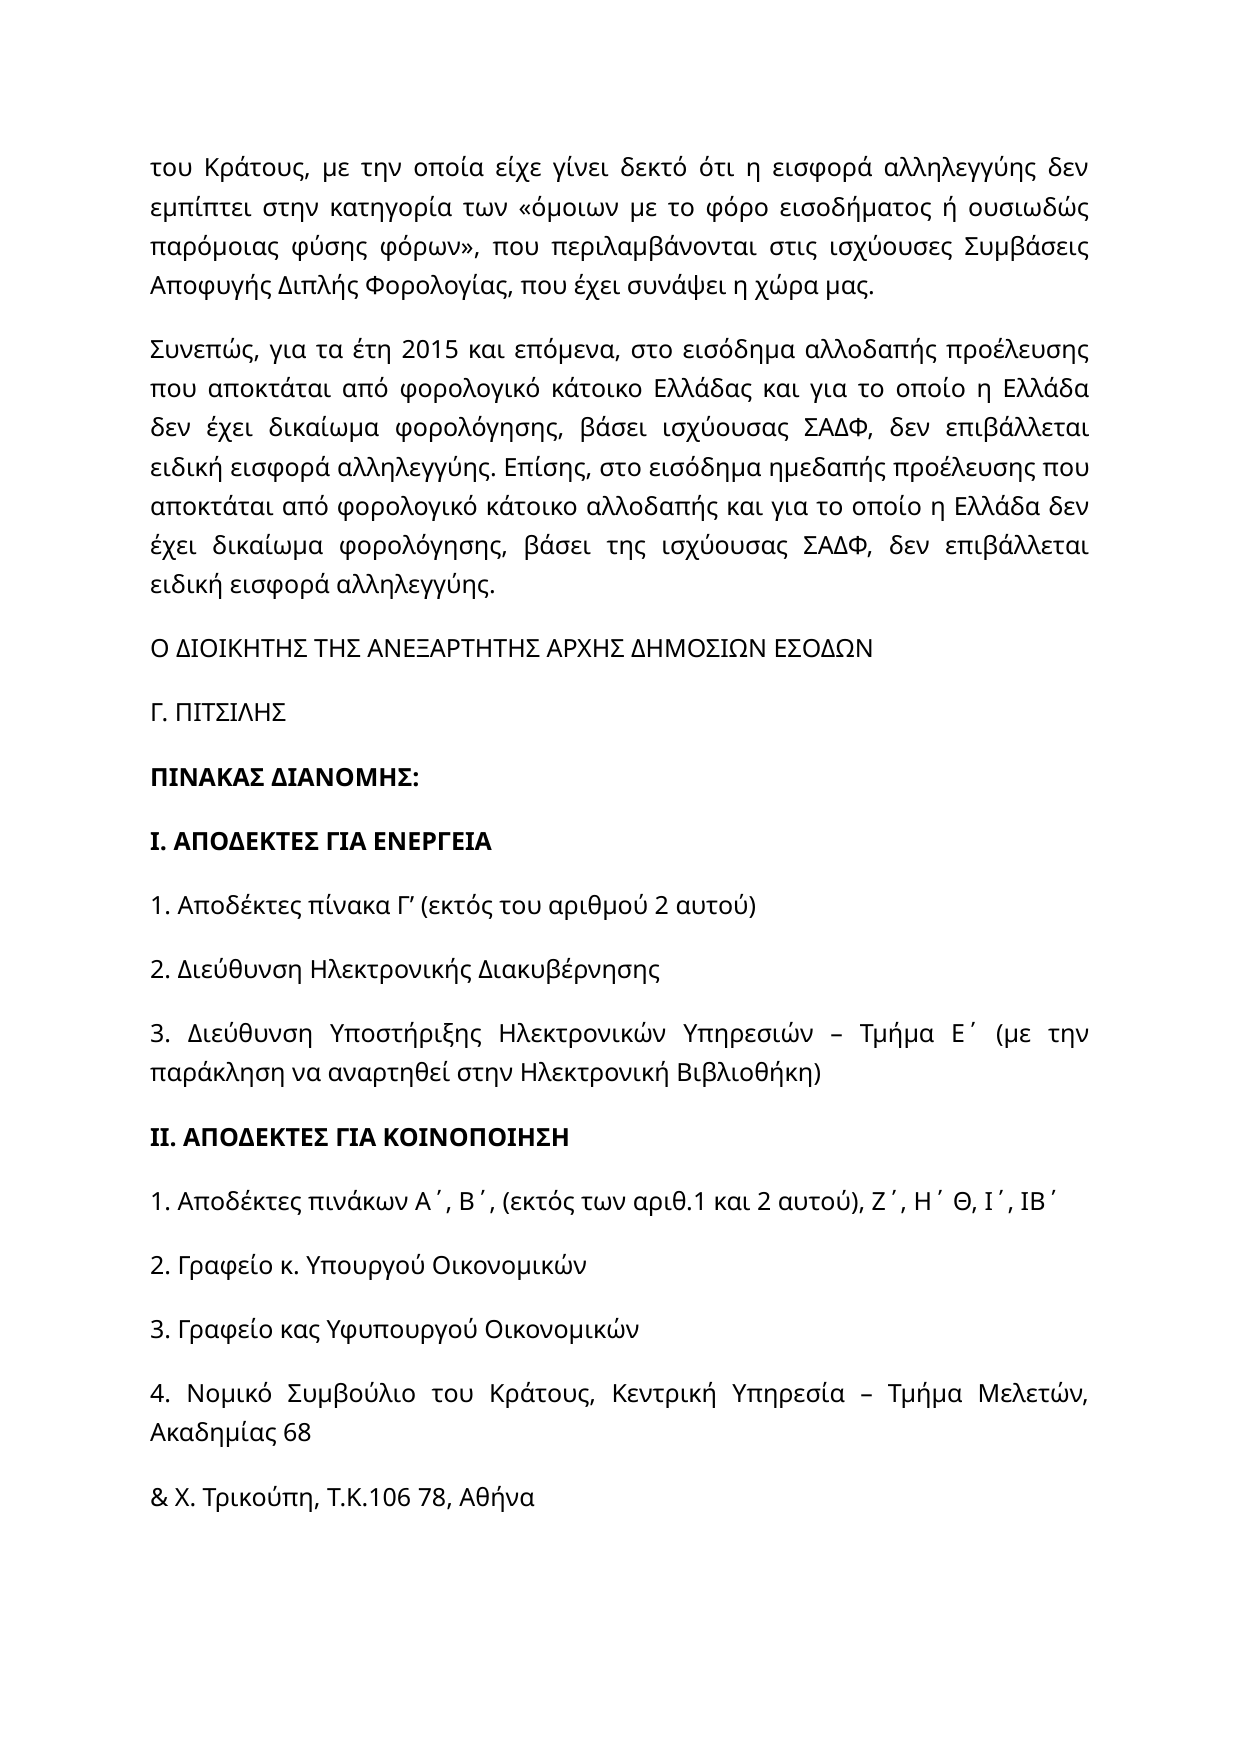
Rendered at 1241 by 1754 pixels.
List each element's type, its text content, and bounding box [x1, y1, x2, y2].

text 3. Γραφείο κας Υφυπουργού Οικονομικών [150, 1312, 1090, 1346]
text ΙΙ. ΑΠΟΔΕΚΤΕΣ ΓΙΑ ΚΟΙΝΟΠΟΙΗΣΗ [150, 1119, 1090, 1153]
text Γ. ΠΙΤΣΙΛΗΣ [150, 695, 1090, 729]
text 1. Αποδέκτες πινάκων Α΄, Β΄, (εκτός των αριθ.1 και 2 αυτού), Ζ΄, Η΄ Θ, Ι΄, ΙΒ΄ [150, 1183, 1090, 1217]
text Ο ΔΙΟΙΚΗΤΗΣ ΤΗΣ ΑΝΕΞΑΡΤΗΤΗΣ ΑΡΧΗΣ ΔΗΜΟΣΙΩΝ ΕΣΟΔΩΝ [150, 631, 1090, 665]
text & Χ. Τρικούπη, Τ.Κ.106 78, Αθήνα [150, 1479, 1090, 1513]
text 1. Αποδέκτες πίνακα Γ’ (εκτός του αριθμού 2 αυτού) [150, 887, 1090, 922]
text 2. Γραφείο κ. Υπουργού Οικονομικών [150, 1247, 1090, 1282]
text 3. Διεύθυνση Υποστήριξης Ηλεκτρονικών Υπηρεσιών – Τμήμα Ε΄ (με την παράκληση να αναρτηθεί στην Ηλεκτρονική Βιβλιοθήκη) [150, 1016, 1090, 1089]
text ΠΙΝΑΚΑΣ ΔΙΑΝΟΜΗΣ: [150, 759, 1090, 793]
text 2. Διεύθυνση Ηλεκτρονικής Διακυβέρνησης [150, 952, 1090, 986]
text Ι. ΑΠΟΔΕΚΤΕΣ ΓΙΑ ΕΝΕΡΓΕΙΑ [150, 823, 1090, 857]
text Συνεπώς, για τα έτη 2015 και επόμενα, στο εισόδημα αλλοδαπής προέλευσης που αποκτάται από φορολογικό κάτοικο Ελλάδας και για το οποίο η Ελλάδα δεν έχει δικαίωμα φορολόγησης, βάσει ισχύουσας ΣΑΔΦ, δεν επιβάλλεται ειδική εισφορά αλληλεγγύης. Επίσης, στο εισόδημα ημεδαπής προέλευσης που αποκτάται από φορολογικό κάτοικο αλλοδαπής και για το οποίο η Ελλάδα δεν έχει δικαίωμα φορολόγησης, βάσει της ισχύουσας ΣΑΔΦ, δεν επιβάλλεται ειδική εισφορά αλληλεγγύης. [150, 332, 1090, 601]
text του Κράτους, με την οποία είχε γίνει δεκτό ότι η εισφορά αλληλεγγύης δεν εμπίπτει στην κατηγορία των «όμοιων με το φόρο εισοδήματος ή ουσιωδώς παρόμοιας φύσης φόρων», που περιλαμβάνονται στις ισχύουσες Συμβάσεις Αποφυγής Διπλής Φορολογίας, που έχει συνάψει η χώρα μας. [150, 150, 1090, 302]
text 4. Νομικό Συμβούλιο του Κράτους, Κεντρική Υπηρεσία – Τμήμα Μελετών, Ακαδημίας 68 [150, 1376, 1090, 1449]
